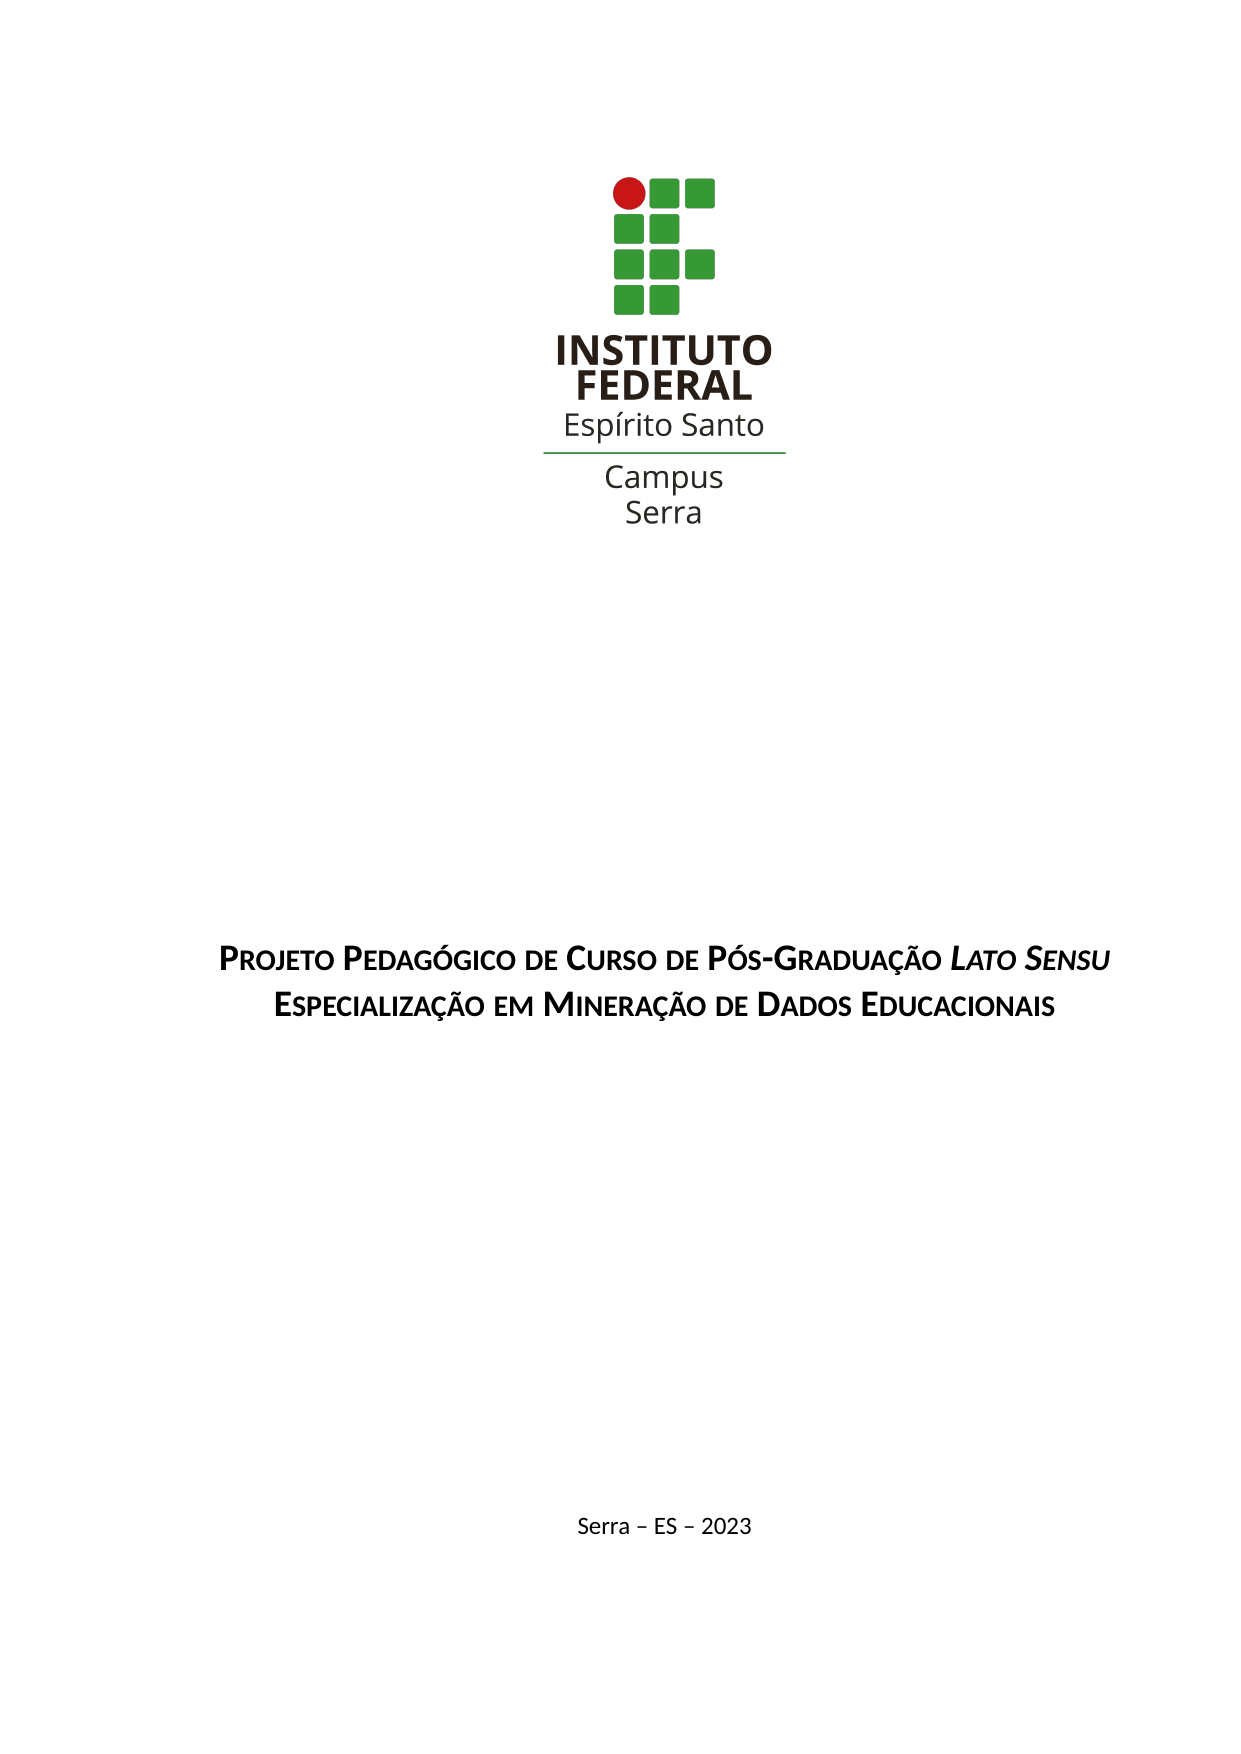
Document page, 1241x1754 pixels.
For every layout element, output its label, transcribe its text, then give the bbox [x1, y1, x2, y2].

text Projeto Pedagógico de Curso de Pós-Graduação Lato Sensu Especialização em Mineração de Dados Educacionais [177, 934, 1152, 1026]
text Serra – ES – 2023 [177, 1510, 1152, 1541]
picture [428, 118, 901, 591]
